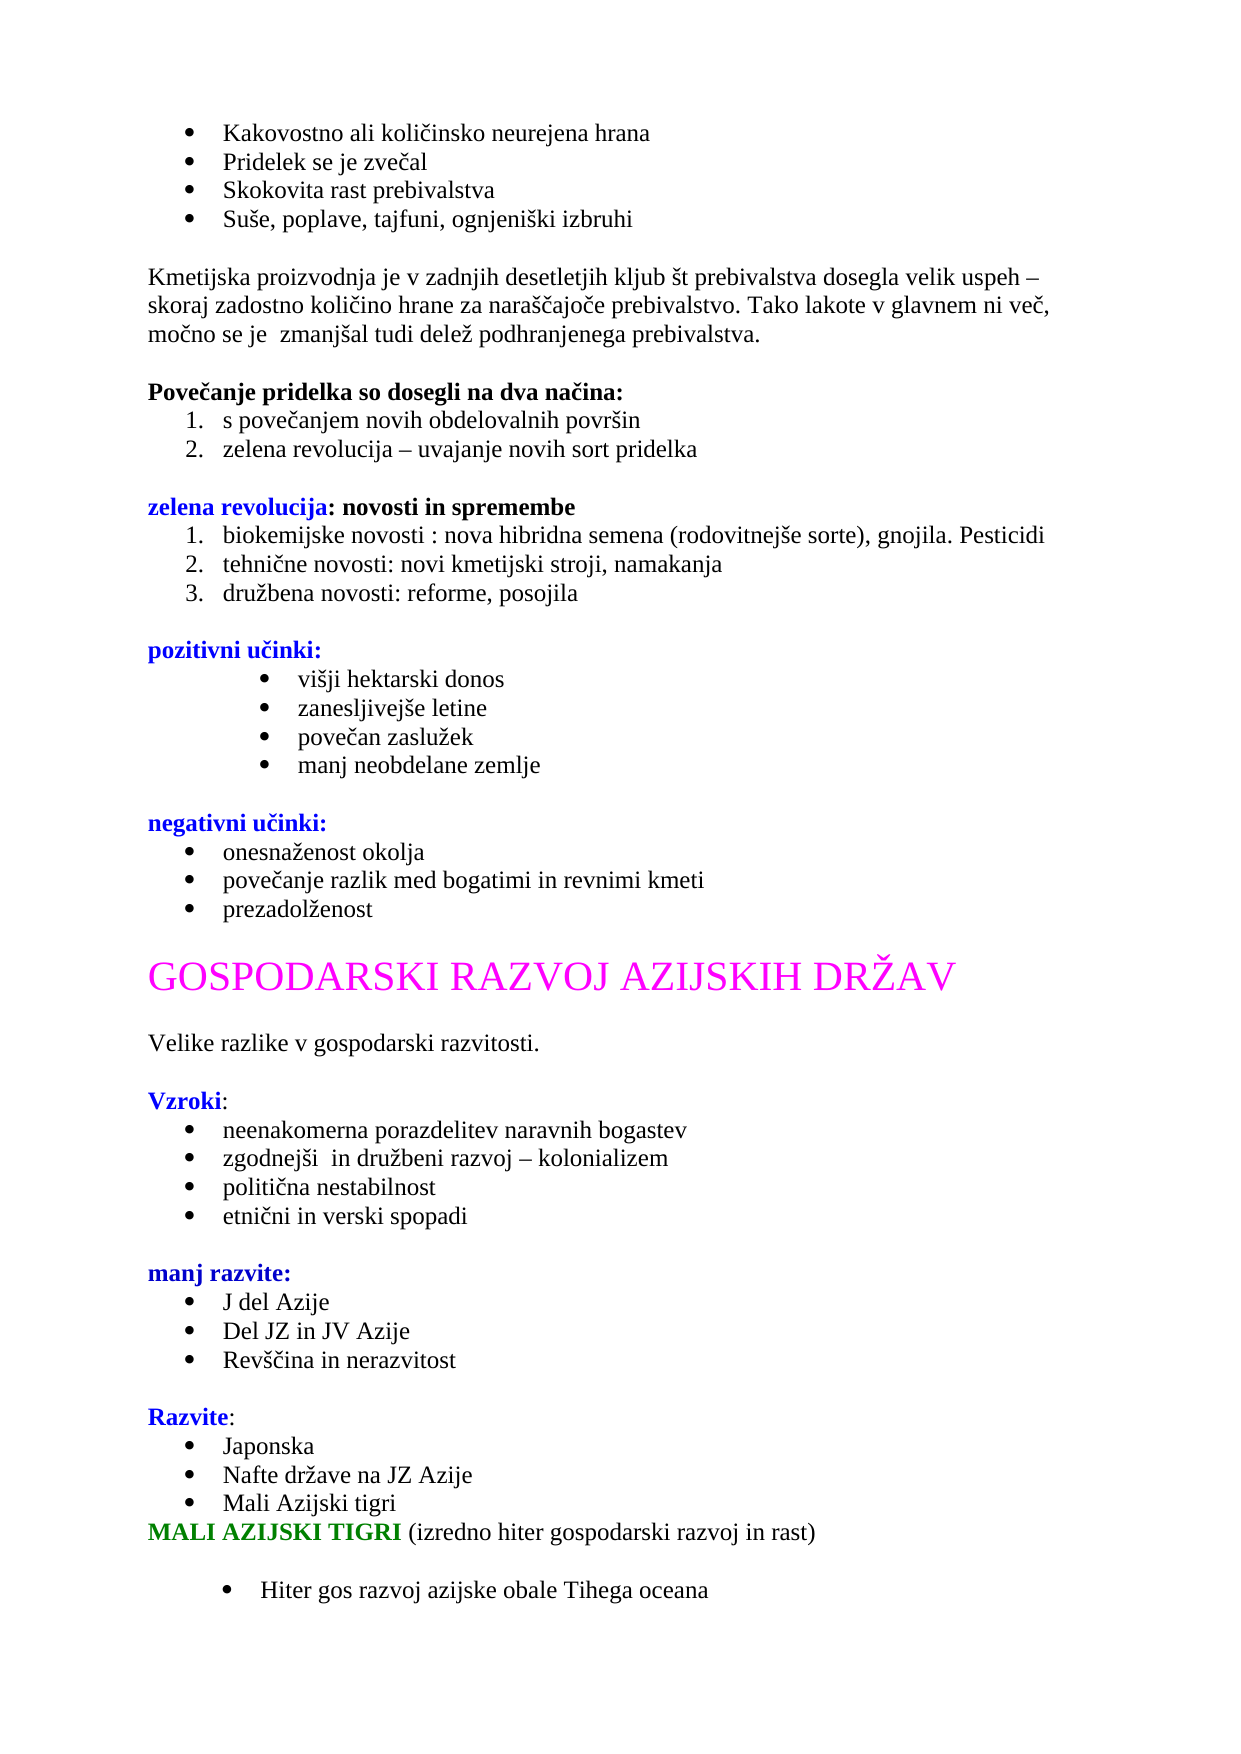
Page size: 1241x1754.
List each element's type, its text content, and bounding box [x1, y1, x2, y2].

text Kmetijska proizvodnja je v zadnjih desetletjih kljub št prebivalstva dosegla velik uspeh – skoraj zadostno količino hrane za naraščajoče prebivalstvo. Tako lakote v glavnem ni več, močno se je zmanjšal tudi delež podhranjenega prebivalstva. [148, 262, 1092, 348]
list Skokovita rast prebivalstva [185, 176, 1092, 204]
text pozitivni učinki: [148, 636, 1092, 664]
text negativni učinki: [148, 808, 1092, 837]
list tehnične novosti: novi kmetijski stroji, namakanja [185, 549, 1092, 578]
text zelena revolucija: novosti in spremembe [148, 492, 1092, 521]
list onesnaženost okolja [185, 837, 1092, 866]
list družbena novosti: reforme, posojila [185, 578, 1092, 607]
text Povečanje pridelka so dosegli na dva načina: [148, 377, 1092, 406]
list povečan zaslužek [260, 722, 1092, 751]
text manj razvite: [148, 1258, 1092, 1287]
list zelena revolucija – uvajanje novih sort pridelka [185, 434, 1092, 463]
list Japonska [185, 1431, 1092, 1460]
text Razvite: [148, 1402, 1092, 1431]
list etnični in verski spopadi [185, 1201, 1092, 1230]
list zgodnejši in družbeni razvoj – kolonializem [185, 1143, 1092, 1172]
list Nafte države na JZ Azije [185, 1460, 1092, 1488]
text MALI AZIJSKI TIGRI (izredno hiter gospodarski razvoj in rast) [148, 1517, 1092, 1546]
list povečanje razlik med bogatimi in revnimi kmeti [185, 866, 1092, 894]
list Revščina in nerazvitost [185, 1345, 1092, 1373]
list Hiter gos razvoj azijske obale Tihega oceana [223, 1575, 1092, 1603]
list Suše, poplave, tajfuni, ognjeniški izbruhi [185, 204, 1092, 233]
list Pridelek se je zvečal [185, 147, 1092, 176]
list s povečanjem novih obdelovalnih površin [185, 406, 1092, 434]
list biokemijske novosti : nova hibridna semena (rodovitnejše sorte), gnojila. Pesticidi [185, 521, 1092, 549]
list višji hektarski donos [260, 664, 1092, 693]
list Del JZ in JV Azije [185, 1316, 1092, 1345]
list manj neobdelane zemlje [260, 751, 1092, 779]
list Kakovostno ali količinsko neurejena hrana [185, 118, 1092, 147]
list prezadolženost [185, 894, 1092, 923]
list Mali Azijski tigri [185, 1488, 1092, 1517]
text GOSPODARSKI RAZVOJ AZIJSKIH DRŽAV [148, 952, 1092, 1000]
list politična nestabilnost [185, 1172, 1092, 1201]
list J del Azije [185, 1287, 1092, 1316]
text Vzroki: [148, 1086, 1092, 1115]
text Velike razlike v gospodarski razvitosti. [148, 1028, 1092, 1057]
list neenakomerna porazdelitev naravnih bogastev [185, 1115, 1092, 1143]
list zanesljivejše letine [260, 693, 1092, 722]
